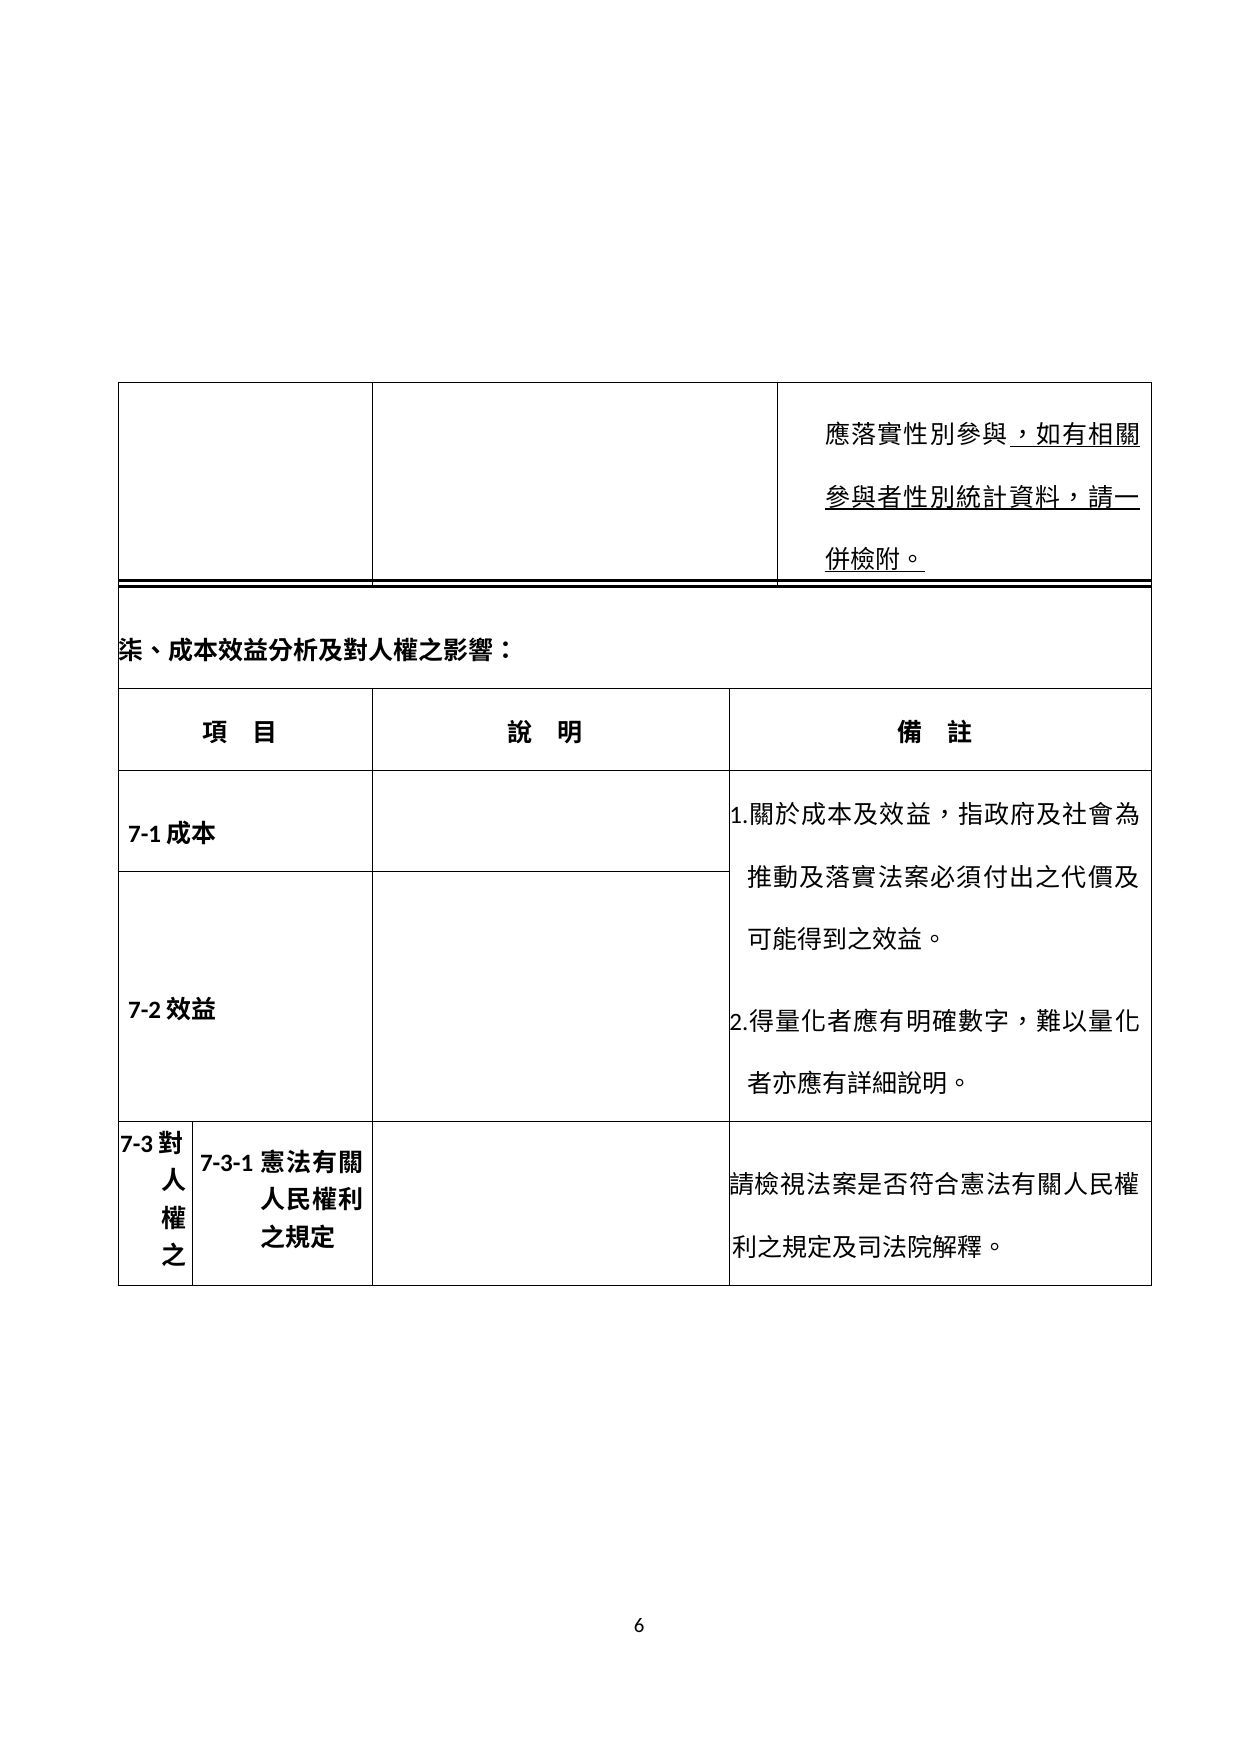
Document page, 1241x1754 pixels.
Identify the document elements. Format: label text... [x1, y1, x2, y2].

table_cell [373, 771, 729, 871]
table_cell 柒、成本效益分析及對人權之影響： [119, 588, 1151, 688]
table_cell [119, 383, 372, 578]
table_cell [373, 383, 777, 578]
table_cell 說 明 [373, 689, 729, 770]
table_cell 7-2 效益 [119, 872, 372, 1121]
table_cell 1.關於成本及效益，指政府及社會為推動及落實法案必須付出之代價及可能得到之效益。 2.得量化者應有明確數字，難以量化者亦應有詳細說明。 [730, 771, 1151, 1121]
table_cell 項 目 [119, 689, 372, 770]
table_cell [373, 872, 729, 1121]
table_cell 7-3 對人權之 [119, 1122, 192, 1285]
table_cell 備 註 [730, 689, 1151, 770]
table_cell 請說明對社會各界徵詢意見及與相關機關（構）、地方自治團體協商之人事時地。 徵詢或協商時，應敘明其重要事項、有無爭議、相關條文、主要意見、參採與否及其理由（含國際參考案例），並請填列於附表；如有其他相關資料，亦請一併檢附。 對社會各界徵詢意見，應落實性別參與，如有相關參與者性別統計資料，請一併檢附。 [778, 383, 1151, 578]
table_cell [373, 1122, 729, 1285]
table_cell 7-3-1 憲法有關人民權利之規定 [193, 1122, 372, 1285]
table_cell 7-1 成本 [119, 771, 372, 871]
table_cell 請檢視法案是否符合憲法有關人民權利之規定及司法院解釋。 [730, 1122, 1151, 1285]
